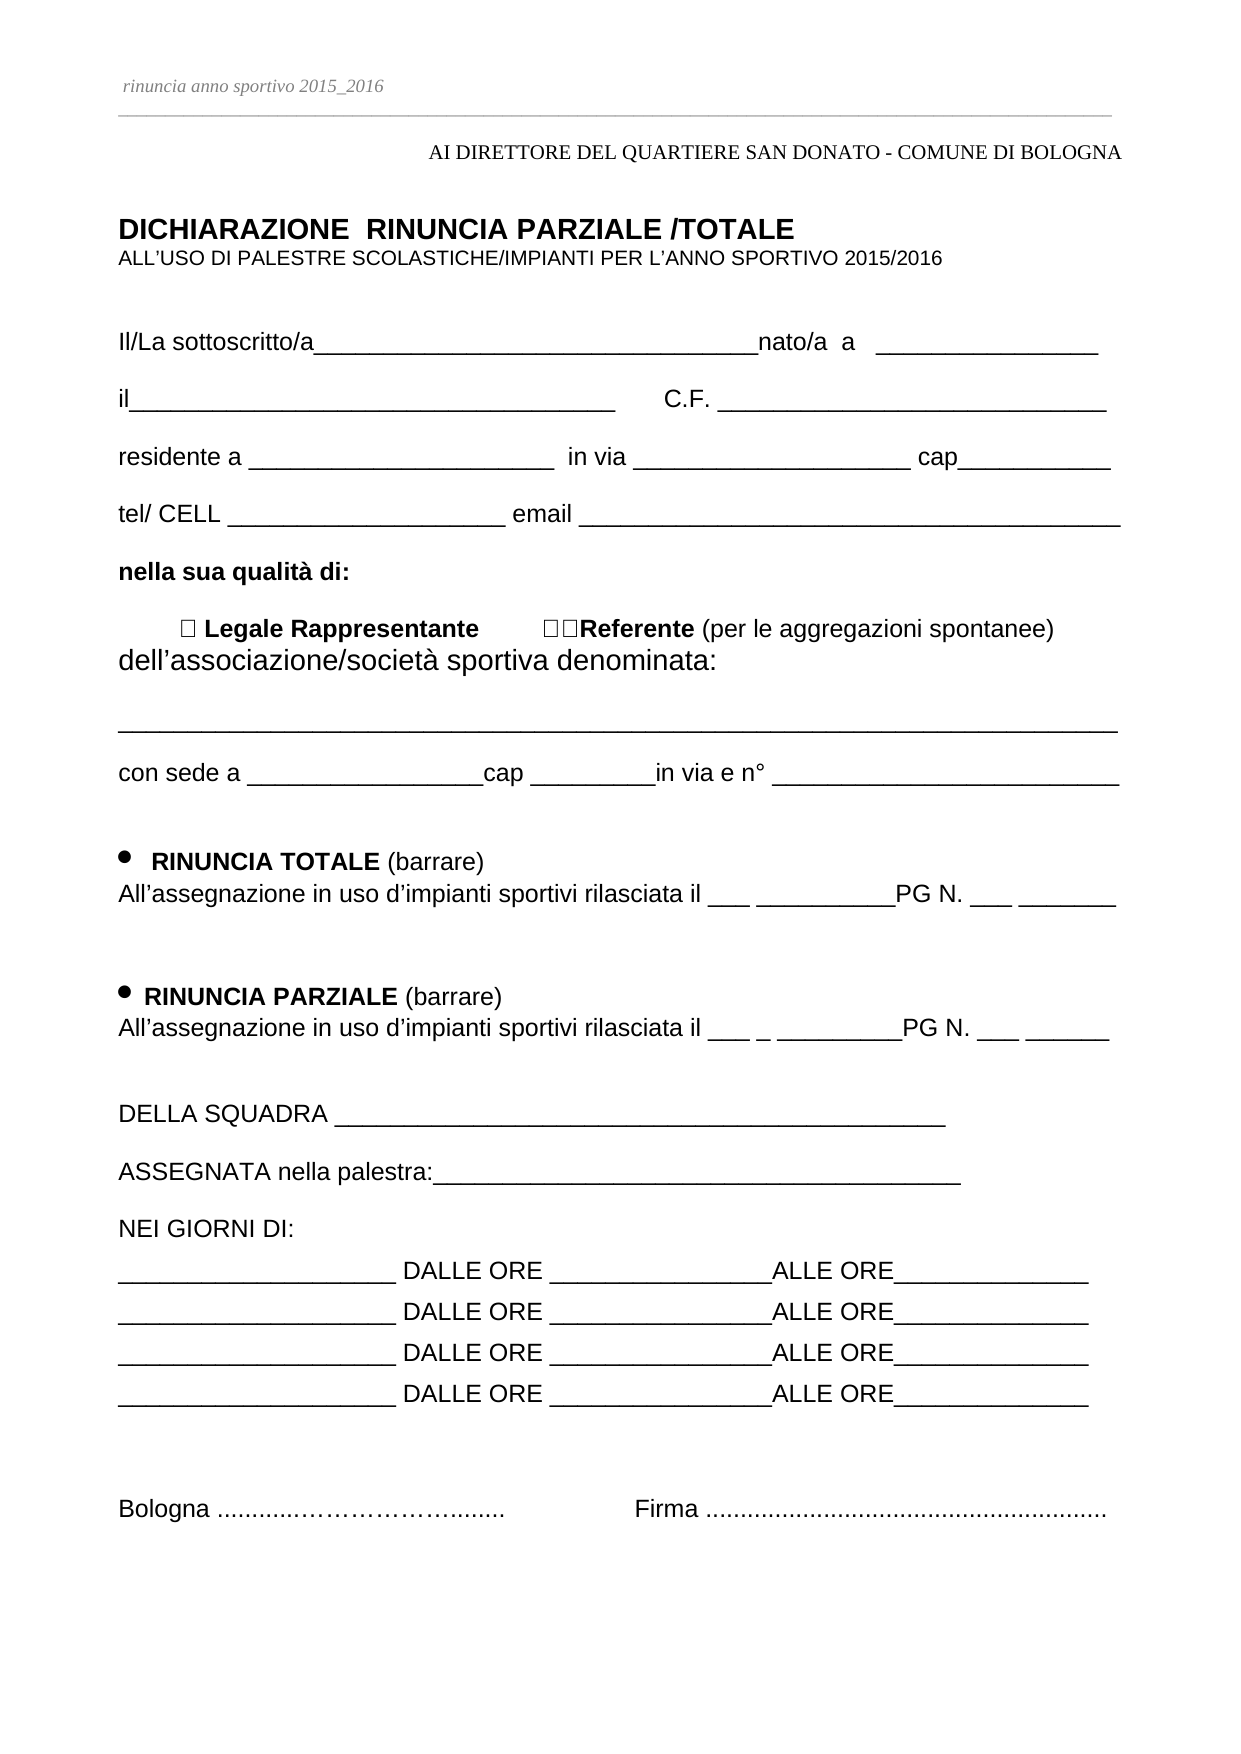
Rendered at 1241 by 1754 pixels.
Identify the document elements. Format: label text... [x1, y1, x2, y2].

text  Legale Rappresentante Referente (per le aggregazioni spontanee) [118, 614, 1122, 643]
text NEI GIORNI DI: [118, 1214, 1122, 1243]
text DELLA SQUADRA ____________________________________________ [118, 1099, 1122, 1128]
text residente a ______________________ in via ____________________ cap___________ tel/ CELL ____________________ email _______________________________________ [118, 442, 1122, 528]
text DICHIARAZIONE RINUNCIA PARZIALE /TOTALE [118, 212, 1122, 245]
text ________________________________________________________________________ [118, 705, 1122, 734]
text Il/La sottoscritto/a________________________________nato/a a ________________ [118, 327, 1122, 356]
text ____________________ DALLE ORE ________________ALLE ORE______________ [118, 1338, 1122, 1367]
text ____________________ DALLE ORE ________________ALLE ORE______________ [118, 1297, 1122, 1326]
text AI DIRETTORE DEL QUARTIERE SAN DONATO - COMUNE DI BOLOGNA [118, 140, 1122, 164]
text dell’associazione/società sportiva denominata: [118, 643, 1122, 677]
text ALL’USO DI PALESTRE SCOLASTICHE/IMPIANTI PER L’ANNO SPORTIVO 2015/2016 [118, 245, 1122, 269]
text nella sua qualità di: [118, 557, 1122, 586]
text ASSEGNATA nella palestra:______________________________________ [118, 1157, 1122, 1186]
subtitle All’assegnazione in uso d’impianti sportivi rilasciata il ___ _ _________PG N. ___ ______ [118, 1013, 1122, 1042]
text  RINUNCIA PARZIALE (barrare) [118, 979, 1122, 1013]
text il___________________________________ C.F. ____________________________ [118, 384, 1122, 413]
text  RINUNCIA TOTALE (barrare) [118, 844, 1122, 878]
text Bologna ............………………........ Firma .......................................................... [118, 1494, 1122, 1523]
text con sede a _________________cap _________in via e n° _________________________ [118, 758, 1122, 787]
text ____________________ DALLE ORE ________________ALLE ORE______________ [118, 1379, 1122, 1408]
text ____________________ DALLE ORE ________________ALLE ORE______________ [118, 1256, 1122, 1284]
text All’assegnazione in uso d’impianti sportivi rilasciata il ___ __________PG N. ___ _______ [118, 878, 1122, 907]
